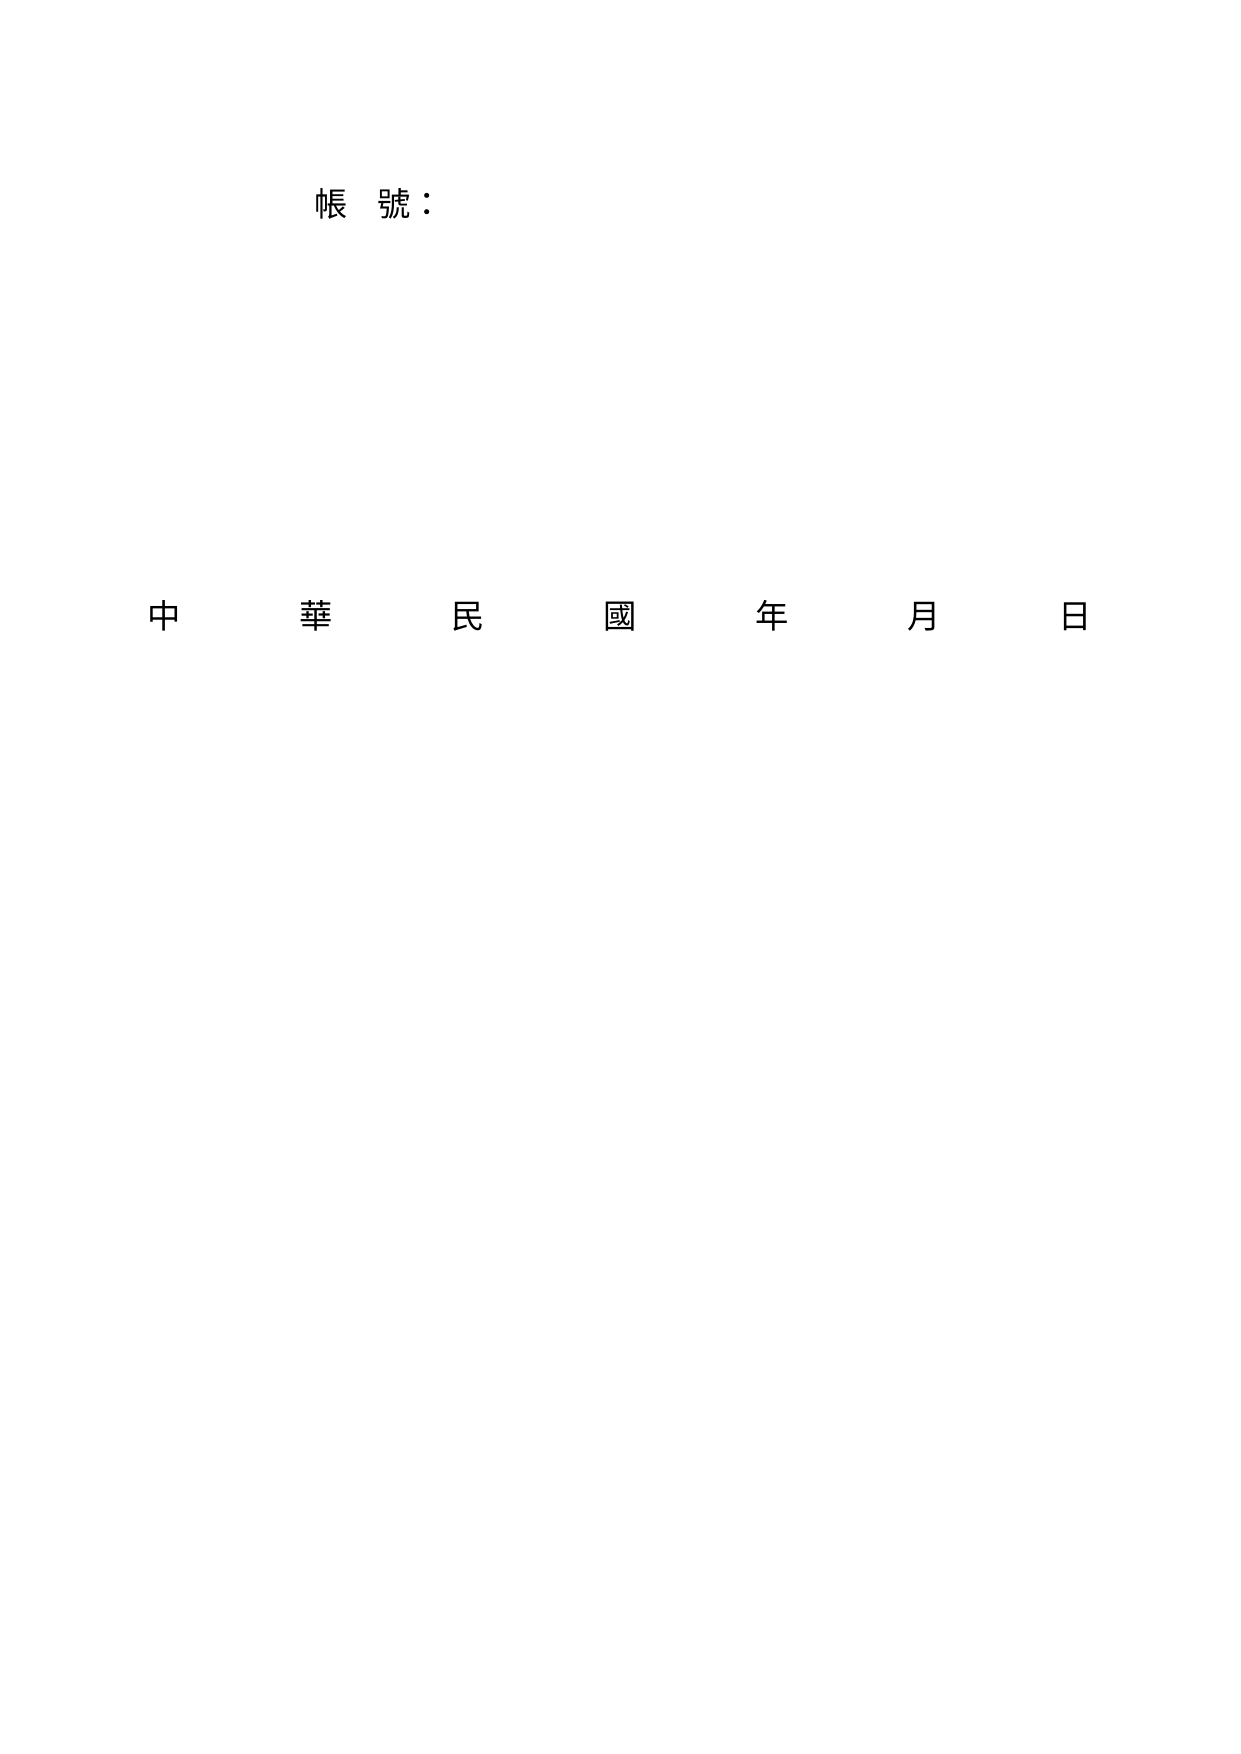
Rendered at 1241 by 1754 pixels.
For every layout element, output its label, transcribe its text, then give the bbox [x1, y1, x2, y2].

text 帳 號： [148, 164, 1093, 239]
text 中華民國年月日 [148, 577, 1093, 652]
